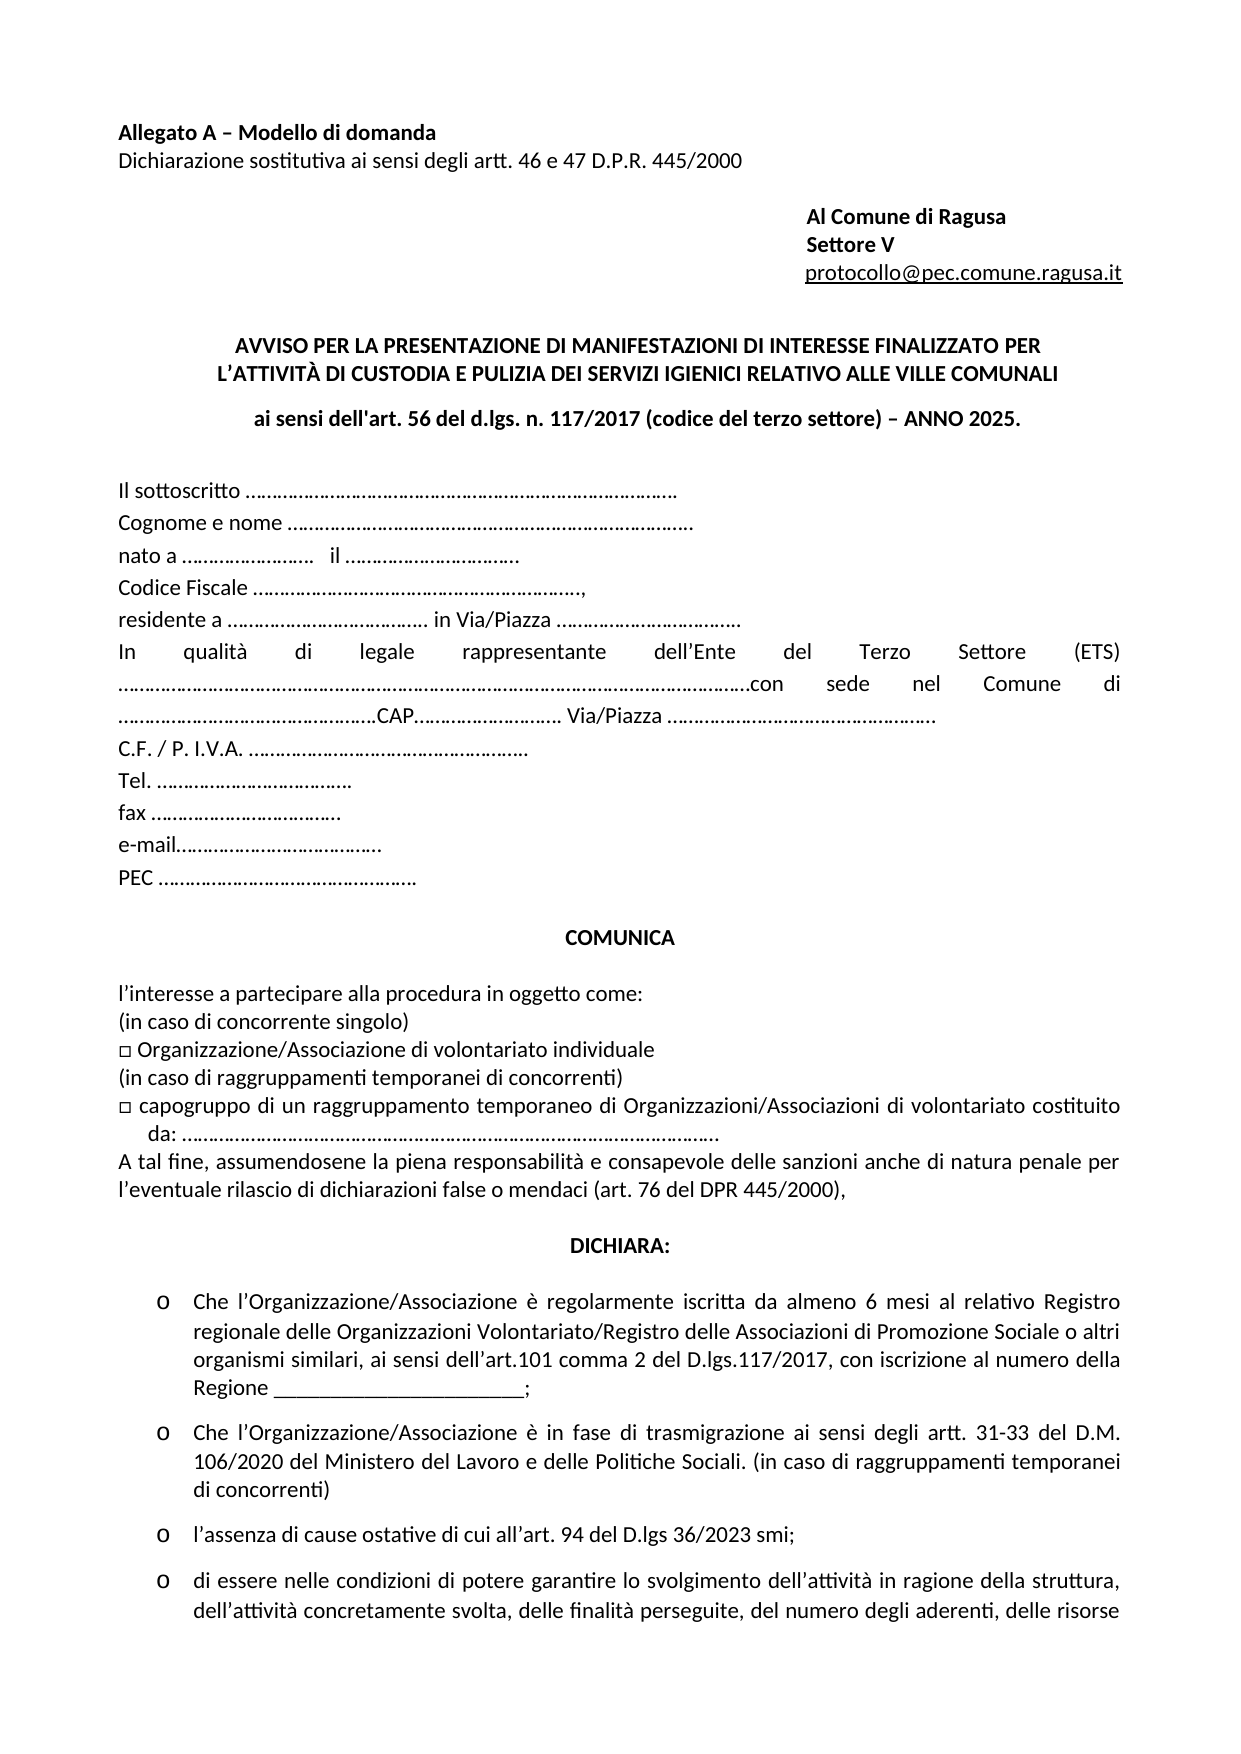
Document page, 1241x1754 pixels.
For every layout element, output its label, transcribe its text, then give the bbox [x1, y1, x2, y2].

text Il sottoscritto ………………………………………………………………………. [118, 476, 1122, 504]
text C.F. / P. I.V.A. …………………………………………….. [118, 734, 1122, 762]
text □ Organizzazione/Associazione di volontariato individuale [118, 1035, 1122, 1063]
list l’assenza di cause ostative di cui all’art. 94 del D.lgs 36/2023 smi; [156, 1520, 1122, 1550]
text ai sensi dell'art. 56 del d.lgs. n. 117/2017 (codice del terzo settore) – ANNO 2025. [186, 404, 1090, 432]
text fax ……………………………… [118, 798, 1122, 826]
text Dichiarazione sostitutiva ai sensi degli artt. 46 e 47 D.P.R. 445/2000 [118, 146, 1122, 174]
text Cognome e nome ………………………………………………………………….. [118, 508, 1122, 537]
text (in caso di raggruppamenti temporanei di concorrenti) [118, 1063, 1122, 1091]
text Allegato A – Modello di domanda [118, 118, 1122, 146]
text PEC …………………………………………. [118, 863, 1122, 891]
list di essere nelle condizioni di potere garantire lo svolgimento dell’attività in ragione della struttura, dell’attività concretamente svolta, delle finalità perseguite, del numero degli aderenti, delle risorse [156, 1567, 1122, 1624]
text residente a ……………………………….. in Via/Piazza …………………………….. [118, 605, 1122, 633]
text COMUNICA [118, 923, 1122, 951]
text Codice Fiscale …………………………………………………….., [118, 573, 1122, 601]
list Che l’Organizzazione/Associazione è in fase di trasmigrazione ai sensi degli artt. 31-33 del D.M. 106/2020 del Ministero del Lavoro e delle Politiche Sociali. (in caso di raggruppamenti temporanei di concorrenti) [156, 1418, 1122, 1503]
text l’interesse a partecipare alla procedura in oggetto come: [118, 979, 1122, 1007]
text A tal fine, assumendosene la piena responsabilità e consapevole delle sanzioni anche di natura penale per l’eventuale rilascio di dichiarazioni false o mendaci (art. 76 del DPR 445/2000), [118, 1147, 1122, 1203]
text Tel. ………………………………. [118, 766, 1122, 794]
list Che l’Organizzazione/Associazione è regolarmente iscritta da almeno 6 mesi al relativo Registro regionale delle Organizzazioni Volontariato/Registro delle Associazioni di Promozione Sociale o altri organismi similari, ai sensi dell’art.101 comma 2 del D.lgs.117/2017, con iscrizione al numero della Regione ______________________; [156, 1287, 1122, 1401]
text nato a ……………………. il …………………………… [118, 541, 1122, 569]
text protocollo@pec.comune.ragusa.it [118, 258, 1122, 286]
text e-mail………………………………… [118, 830, 1122, 858]
text (in caso di concorrente singolo) [118, 1007, 1122, 1035]
text □ capogruppo di un raggruppamento temporaneo di Organizzazioni/Associazioni di volontariato costituito da: ………………………………………………………………………………………… [118, 1091, 1122, 1147]
text AVVISO PER LA PRESENTAZIONE DI MANIFESTAZIONI DI INTERESSE FINALIZZATO PER L’ATTIVITÀ DI CUSTODIA E PULIZIA DEI SERVIZI IGIENICI RELATIVO ALLE VILLE COMUNALI [186, 331, 1090, 387]
text Al Comune di Ragusa [118, 202, 1122, 230]
text In qualità di legale rappresentante dell’Ente del Terzo Settore (ETS) …………………………………………………………………………………………………………con sede nel Comune di ………………………………………….CAP………………………. Via/Piazza …………………………………………… [118, 637, 1122, 730]
text DICHIARA: [118, 1231, 1122, 1259]
text Settore V [118, 230, 1122, 258]
